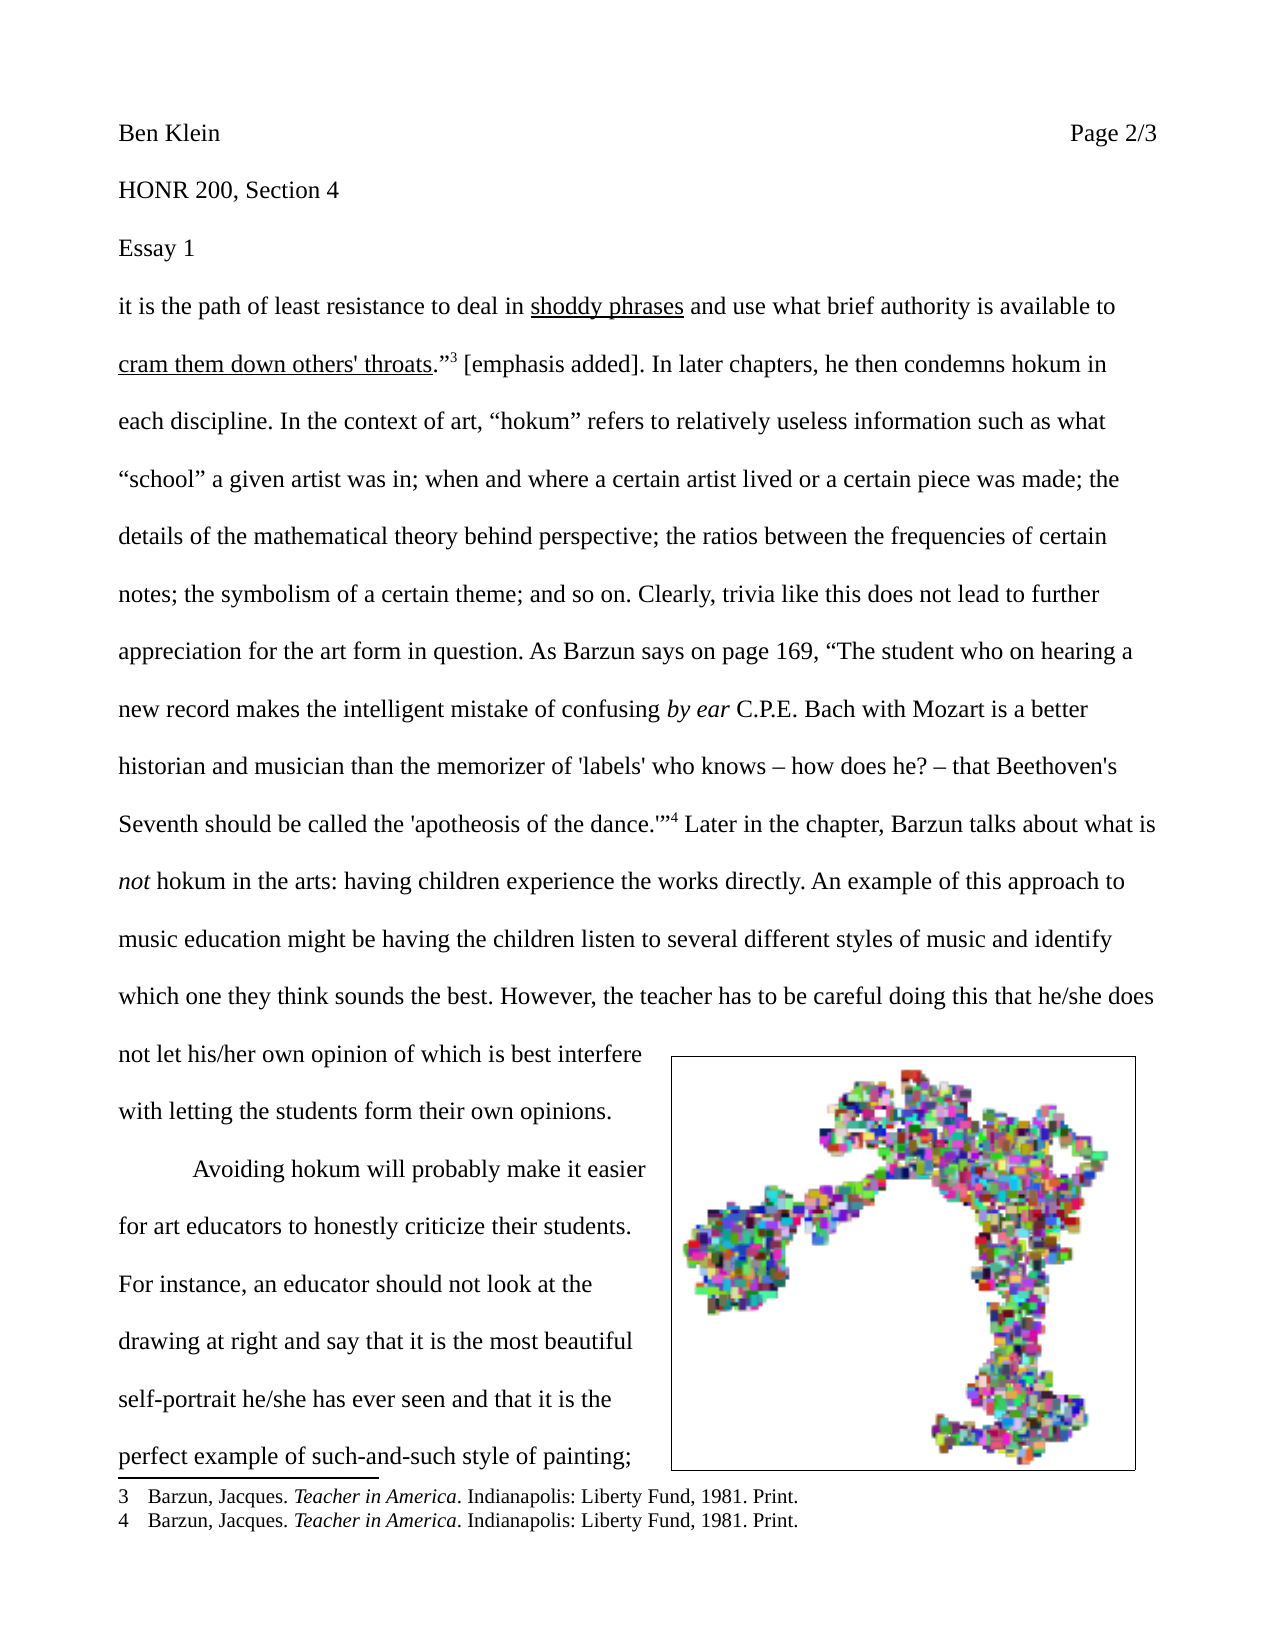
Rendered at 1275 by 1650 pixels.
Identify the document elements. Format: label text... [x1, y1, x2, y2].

text Barzun, Jacques. Teacher in America. Indianapolis: Liberty Fund, 1981. Print. [118, 1484, 1157, 1508]
text [672, 1057, 1135, 1470]
text it is the path of least resistance to deal in shoddy phrases and use what brief authority is available to cram them down others' throats.” [emphasis added]. In later chapters, he then condemns hokum in each discipline. In the context of art, “hokum” refers to relatively useless information such as what “school” a given artist was in; when and where a certain artist lived or a certain piece was made; the details of the mathematical theory behind perspective; the ratios between the frequencies of certain notes; the symbolism of a certain theme; and so on. Clearly, trivia like this does not lead to further appreciation for the art form in question. As Barzun says on page 169, “The student who on hearing a new record makes the intelligent mistake of confusing by ear C.P.E. Bach with Mozart is a better historian and musician than the memorizer of 'labels' who knows – how does he? – that Beethoven's Seventh should be called the 'apotheosis of the dance.'” Later in the chapter, Barzun talks about what is not hokum in the arts: having children experience the works directly. An example of this approach to music education might be having the children listen to several different styles of music and identify which one they think sounds the best. However, the teacher has to be careful doing this that he/she does not let his/her own opinion of which is best interfere with letting the students form their own opinions. [118, 291, 1157, 1125]
text Barzun, Jacques. Teacher in America. Indianapolis: Liberty Fund, 1981. Print. [118, 1508, 1157, 1532]
picture [674, 1059, 1133, 1467]
text Avoiding hokum will probably make it easier for art educators to honestly criticize their students. For instance, an educator should not look at the drawing at right and say that it is the most beautiful self-portrait he/she has ever seen and that it is the perfect example of such-and-such style of painting; [118, 1154, 671, 1470]
